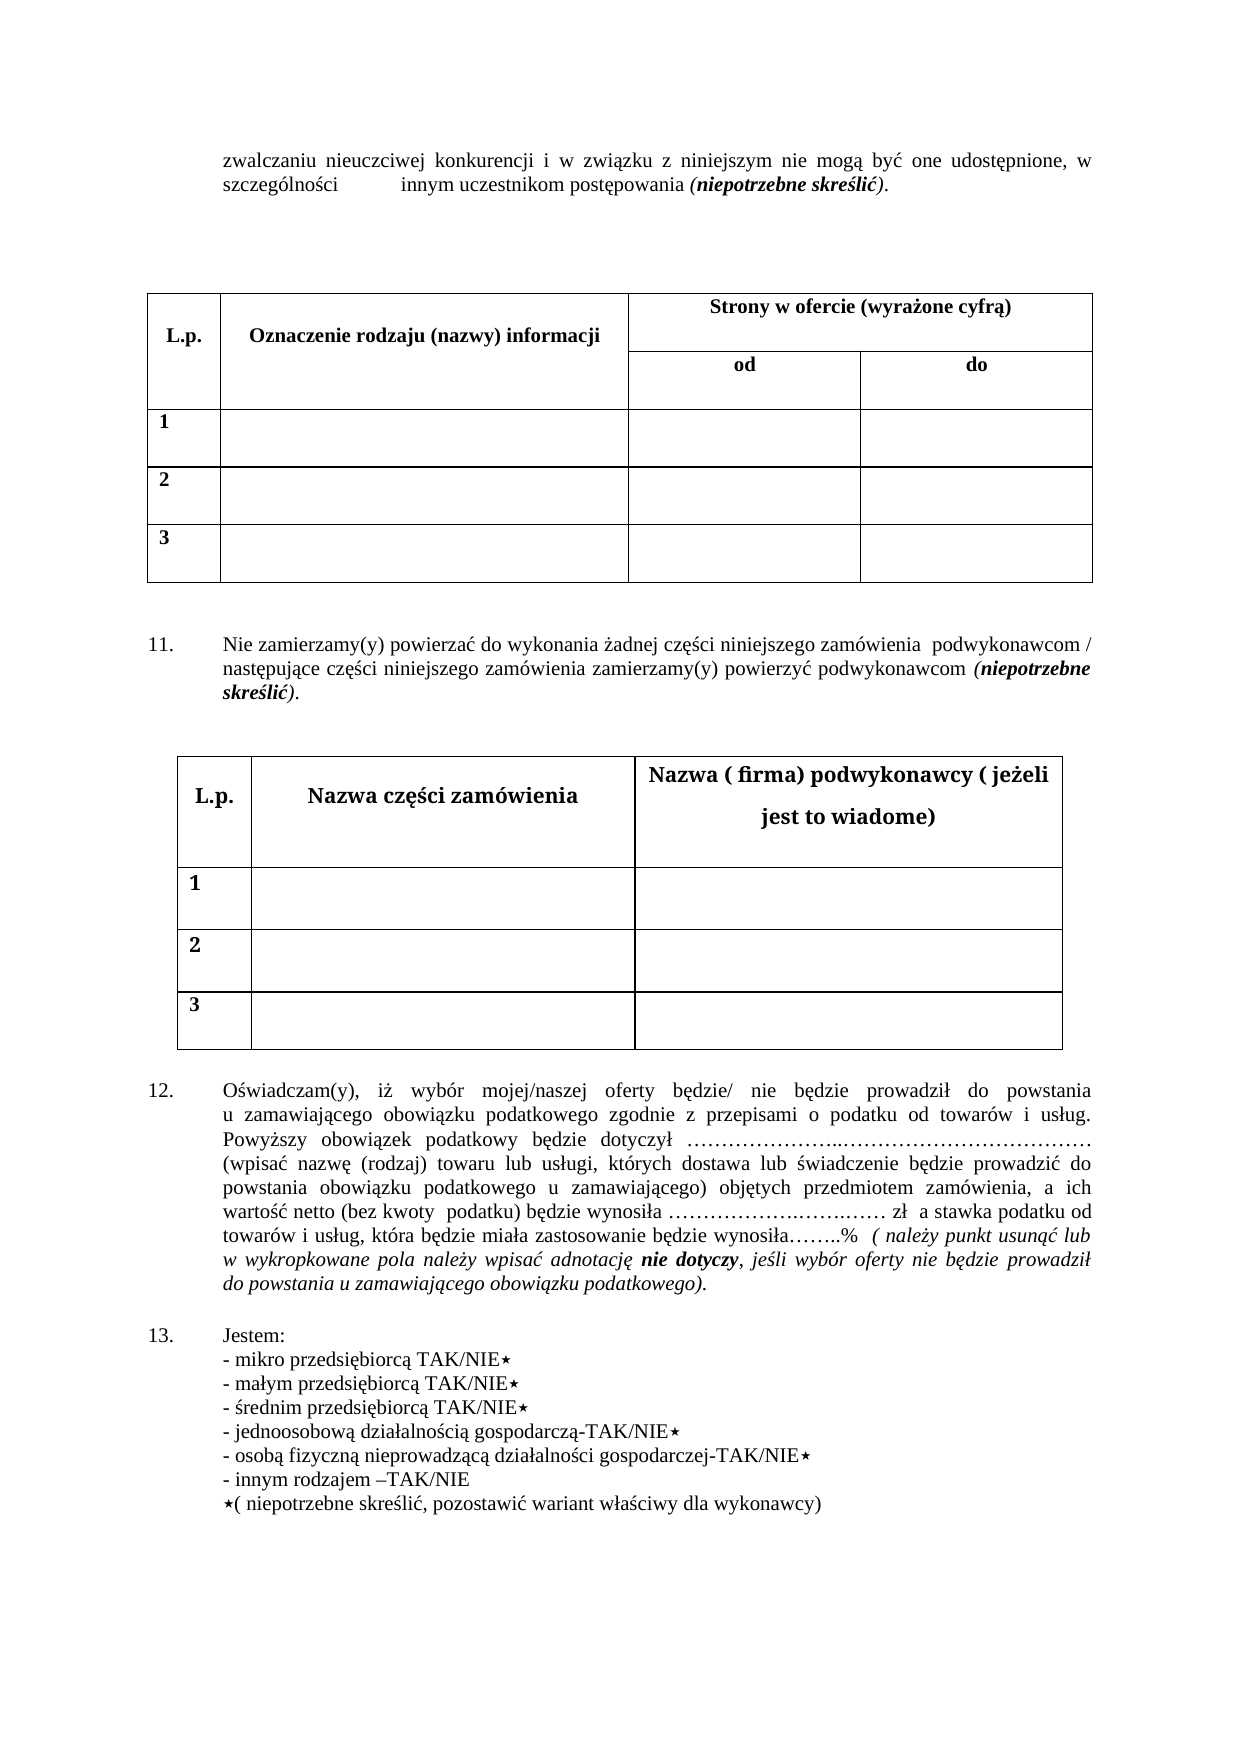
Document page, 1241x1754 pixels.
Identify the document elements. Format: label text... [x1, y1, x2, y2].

table_cell [861, 525, 1092, 582]
text - jednoosobową działalnością gospodarczą-TAK/NIE٭ [223, 1419, 1093, 1443]
table_cell [629, 410, 860, 466]
table_cell 2 [148, 468, 220, 524]
table_cell [636, 868, 1062, 929]
table_header Nazwa ( firma) podwykonawcy ( jeżeli jest to wiadome) [636, 757, 1062, 867]
list zwalczaniu nieuczciwej konkurencji i w związku z niniejszym nie mogą być one udostępnione, w szczególności innym uczestnikom postępowania (niepotrzebne skreślić). [148, 148, 1093, 196]
table_cell [221, 410, 628, 466]
text - osobą fizyczną nieprowadzącą działalności gospodarczej-TAK/NIE٭ [223, 1443, 1093, 1467]
table_header Strony w ofercie (wyrażone cyfrą) [629, 294, 1092, 351]
table_cell 3 [178, 993, 251, 1049]
table_cell [252, 993, 634, 1049]
table_cell [861, 410, 1092, 466]
text - mikro przedsiębiorcą TAK/NIE٭ [223, 1347, 1093, 1371]
table_cell [629, 525, 860, 582]
text ٭( niepotrzebne skreślić, pozostawić wariant właściwy dla wykonawcy) [223, 1491, 1093, 1515]
table_cell [221, 468, 628, 524]
table_cell 2 [178, 930, 251, 991]
table_cell [629, 468, 860, 524]
list Oświadczam(y), iż wybór mojej/naszej oferty będzie/ nie będzie prowadził do powstania u zamawiającego obowiązku podatkowego zgodnie z przepisami o podatku od towarów i usług. Powyższy obowiązek podatkowy będzie dotyczył …………………..……………………………… (wpisać nazwę (rodzaj) towaru lub usługi, których dostawa lub świadczenie będzie prowadzić do powstania obowiązku podatkowego u zamawiającego) objętych przedmiotem zamówienia, a ich wartość netto (bez kwoty podatku) będzie wynosiła ……………….…….…… zł a stawka podatku od towarów i usług, która będzie miała zastosowanie będzie wynosiła……..% ( należy punkt usunąć lub w wykropkowane pola należy wpisać adnotację nie dotyczy, jeśli wybór oferty nie będzie prowadził do powstania u zamawiającego obowiązku podatkowego). [148, 1078, 1093, 1295]
table_cell [636, 930, 1062, 991]
list Nie zamierzamy(y) powierzać do wykonania żadnej części niniejszego zamówienia podwykonawcom / następujące części niniejszego zamówienia zamierzamy(y) powierzyć podwykonawcom (niepotrzebne skreślić). [148, 632, 1093, 704]
table_header Nazwa części zamówienia [252, 757, 634, 867]
table_cell [252, 868, 634, 929]
table_header L.p. [148, 294, 220, 408]
table_cell 3 [148, 525, 220, 582]
table_cell 1 [178, 868, 251, 929]
table_cell 1 [148, 410, 220, 466]
table_header L.p. [178, 757, 251, 867]
table_cell od [629, 352, 860, 408]
table_header Oznaczenie rodzaju (nazwy) informacji [221, 294, 628, 408]
text - innym rodzajem –TAK/NIE [223, 1467, 1093, 1491]
text - średnim przedsiębiorcą TAK/NIE٭ [223, 1395, 1093, 1419]
table_cell [861, 468, 1092, 524]
table_cell [636, 993, 1062, 1049]
table_cell [252, 930, 634, 991]
list Jestem: [148, 1323, 1093, 1347]
text - małym przedsiębiorcą TAK/NIE٭ [223, 1371, 1093, 1395]
table_cell [221, 525, 628, 582]
table_cell do [861, 352, 1092, 408]
